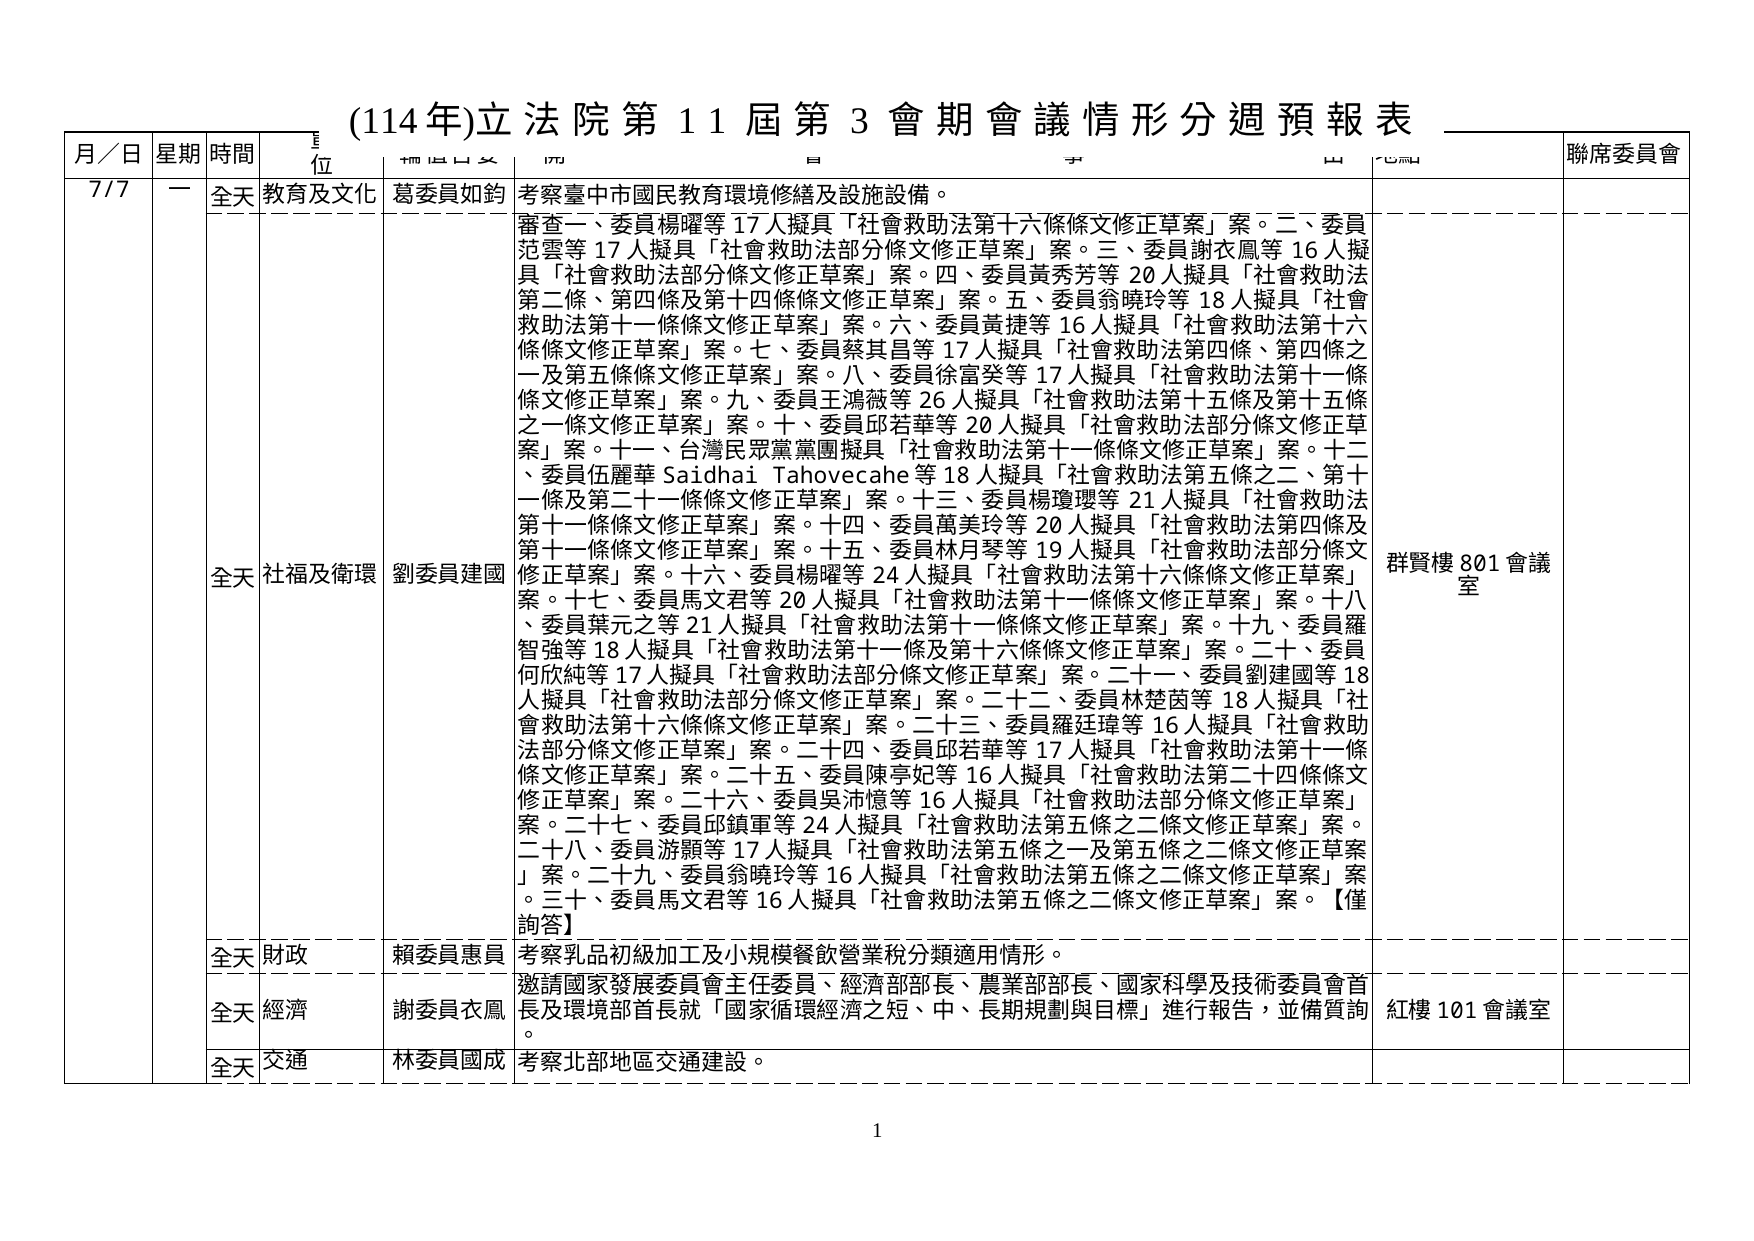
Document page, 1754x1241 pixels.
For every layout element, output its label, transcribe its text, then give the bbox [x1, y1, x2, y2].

table_header 聯席委員會 [1564, 133, 1689, 178]
table_cell 群賢樓801會議室 [1373, 213, 1563, 938]
table_header 星期 [153, 133, 206, 178]
table_cell 教育及文化 [260, 179, 383, 212]
table_cell [1373, 1050, 1563, 1083]
table_cell 全天 [207, 973, 259, 1049]
table_cell 全天 [207, 939, 259, 973]
table_cell [1564, 939, 1689, 973]
table_cell 考察乳品初級加工及小規模餐飲營業稅分類適用情形。 [515, 939, 1372, 973]
table_cell [1564, 179, 1689, 212]
table_header [515, 157, 1372, 178]
table_cell 考察北部地區交通建設。 [515, 1050, 1372, 1083]
table_header 時間 [207, 133, 259, 178]
table_cell [1564, 213, 1689, 938]
table_cell 財政 [260, 939, 383, 973]
text (114年)立法院第11屆第3會期會議情形分週預報表 [334, 90, 1429, 144]
table_cell 劉委員建國 [384, 213, 514, 938]
table_cell 全天 [207, 213, 259, 938]
table_cell 葛委員如鈞 [384, 179, 514, 212]
table_cell 謝委員衣鳯 [384, 973, 514, 1049]
table_header 單 位 [260, 133, 383, 178]
table_cell 考察臺中市國民教育環境修繕及設施設備。 [515, 179, 1372, 212]
table_header 地點 [1373, 133, 1563, 178]
table_cell 全天 [207, 1050, 259, 1083]
table_header [384, 157, 514, 178]
table_cell 審查一、委員楊曜等17人擬具「社會救助法第十六條條文修正草案」案。二、委員范雲等17人擬具「社會救助法部分條文修正草案」案。三、委員謝衣鳯等16人擬具「社會救助法部分條文修正草案」案。四、委員黃秀芳等20人擬具「社會救助法第二條、第四條及第十四條條文修正草案」案。五、委員翁曉玲等18人擬具「社會救助法第十一條條文修正草案」案。六、委員黃捷等16人擬具「社會救助法第十六條條文修正草案」案。七、委員蔡其昌等17人擬具「社會救助法第四條、第四條之一及第五條條文修正草案」案。八、委員徐富癸等17人擬具「社會救助法第十一條條文修正草案」案。九、委員王鴻薇等26人擬具「社會救助法第十五條及第十五條之一條文修正草案」案。十、委員邱若華等20人擬具「社會救助法部分條文修正草案」案。十一、台灣民眾黨黨團擬具「社會救助法第十一條條文修正草案」案。十二、委員伍麗華Saidhai Tahovecahe等18人擬具「社會救助法第五條之二、第十一條及第二十一條條文修正草案」案。十三、委員楊瓊瓔等21人擬具「社會救助法第十一條條文修正草案」案。十四、委員萬美玲等20人擬具「社會救助法第四條及第十一條條文修正草案」案。十五、委員林月琴等19人擬具「社會救助法部分條文修正草案」案。十六、委員楊曜等24人擬具「社會救助法第十六條條文修正草案」案。十七、委員馬文君等20人擬具「社會救助法第十一條條文修正草案」案。十八、委員葉元之等21人擬具「社會救助法第十一條條文修正草案」案。十九、委員羅智強等18人擬具「社會救助法第十一條及第十六條條文修正草案」案。二十、委員何欣純等17人擬具「社會救助法部分條文修正草案」案。二十一、委員劉建國等18人擬具「社會救助法部分條文修正草案」案。二十二、委員林楚茵等18人擬具「社會救助法第十六條條文修正草案」案。二十三、委員羅廷瑋等16人擬具「社會救助法部分條文修正草案」案。二十四、委員邱若華等17人擬具「社會救助法第十一條條文修正草案」案。二十五、委員陳亭妃等16人擬具「社會救助法第二十四條條文修正草案」案。二十六、委員吳沛憶等16人擬具「社會救助法部分條文修正草案」案。二十七、委員邱鎮軍等24人擬具「社會救助法第五條之二條文修正草案」案。二十八、委員游顥等17人擬具「社會救助法第五條之一及第五條之二條文修正草案」案。二十九、委員翁曉玲等16人擬具「社會救助法第五條之二條文修正草案」案。三十、委員馬文君等16人擬具「社會救助法第五條之二條文修正草案」案。【僅詢答】 [515, 213, 1372, 938]
table_cell 7/7 [65, 179, 152, 1083]
table_cell [1373, 939, 1563, 973]
table_cell [1373, 179, 1563, 212]
table_header 月／日 [65, 133, 152, 178]
table_cell 社福及衛環 [260, 213, 383, 938]
table_cell 邀請國家發展委員會主任委員、經濟部部長、農業部部長、國家科學及技術委員會首長及環境部首長就「國家循環經濟之短、中、長期規劃與目標」進行報告，並備質詢。 [515, 973, 1372, 1049]
table_cell 交通 [260, 1050, 383, 1083]
table_cell 經濟 [260, 973, 383, 1049]
table_cell 一 [153, 179, 206, 1083]
table_cell 紅樓101會議室 [1373, 973, 1563, 1049]
table_cell 全天 [207, 179, 259, 212]
table_cell [1564, 973, 1689, 1049]
table_cell [1564, 1050, 1689, 1083]
table_cell 林委員國成 [384, 1050, 514, 1083]
table_cell 賴委員惠員 [384, 939, 514, 973]
